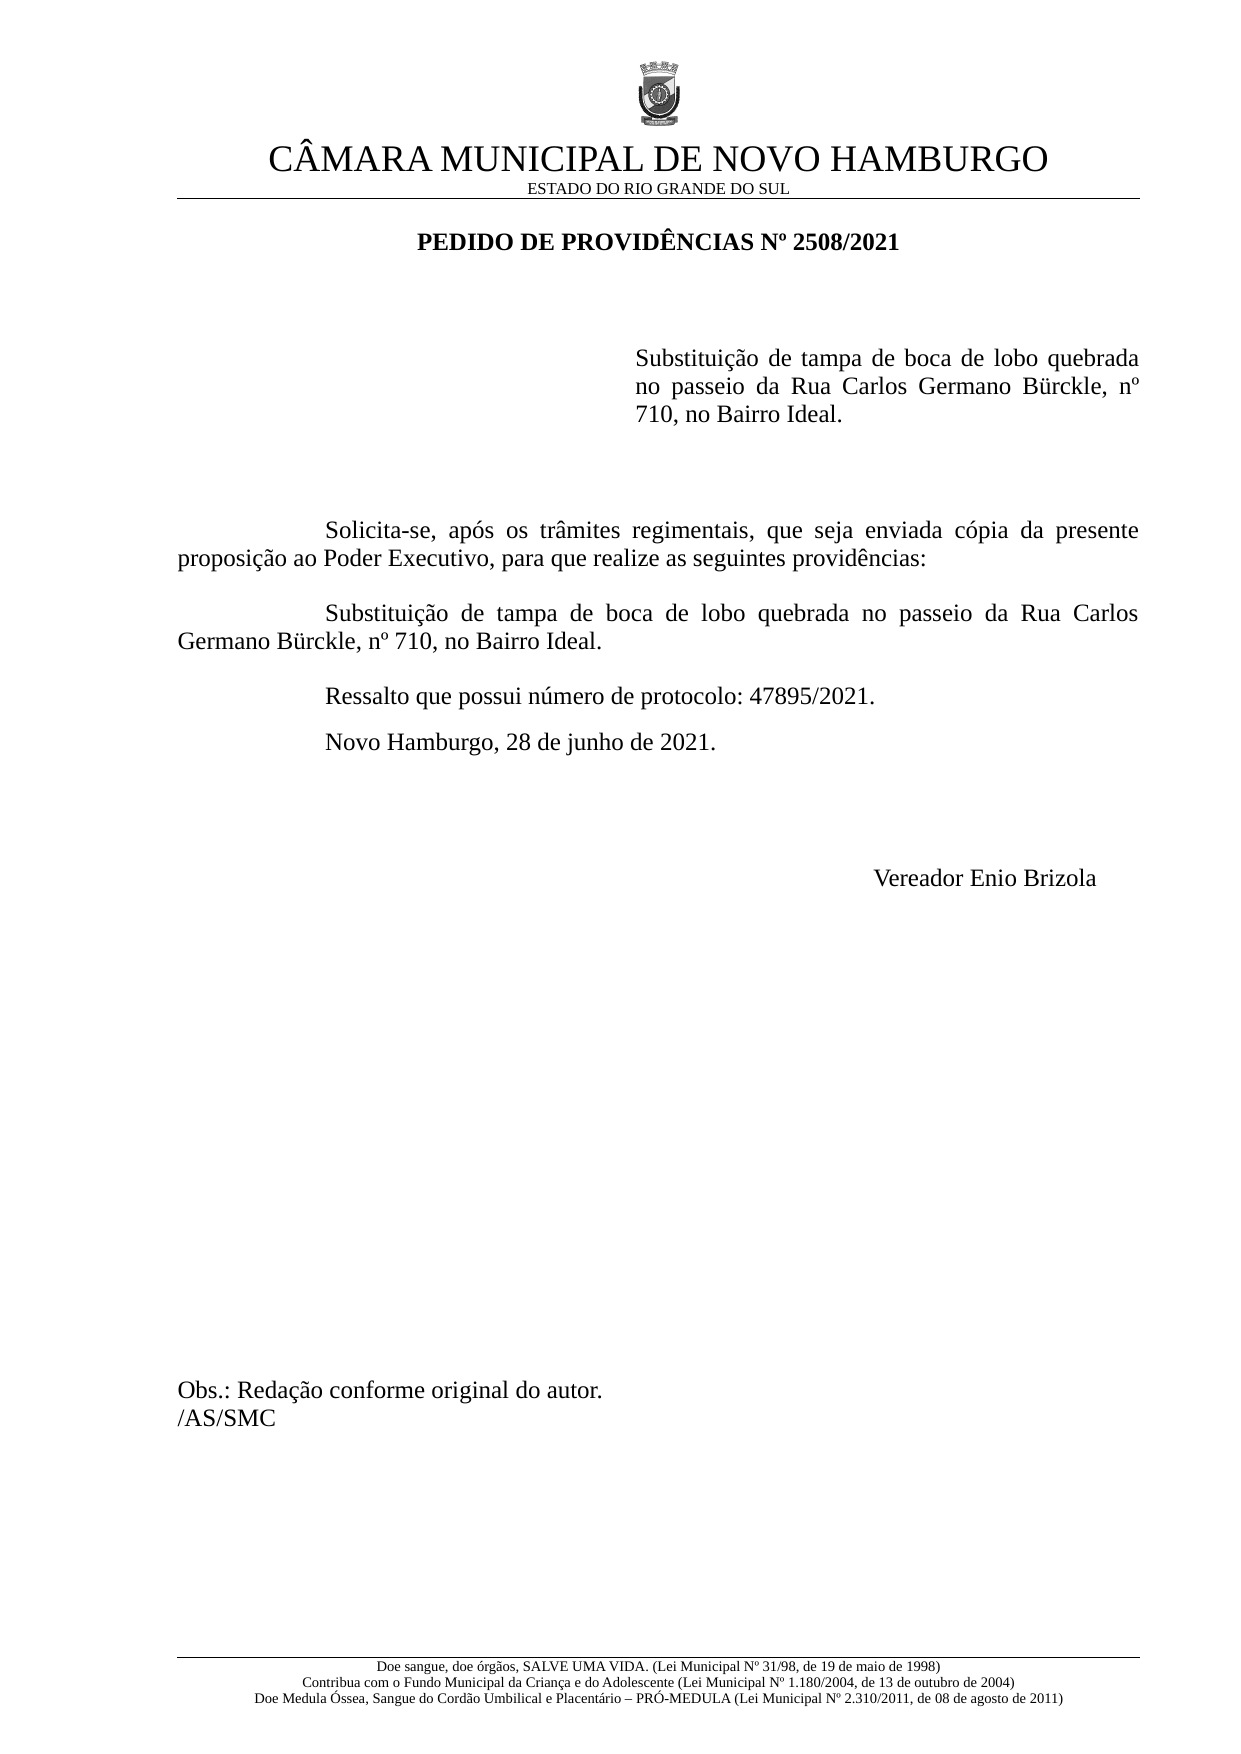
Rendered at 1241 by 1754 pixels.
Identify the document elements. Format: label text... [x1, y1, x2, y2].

text /AS/SMC [177, 1404, 1140, 1431]
text Substituição de tampa de boca de lobo quebrada no passeio da Rua Carlos Germano Bürckle, nº 710, no Bairro Ideal. [177, 599, 1140, 655]
text Obs.: Redação conforme original do autor. [177, 1376, 1140, 1404]
text PEDIDO DE PROVIDÊNCIAS Nº 2508/2021 [177, 228, 1140, 256]
text Novo Hamburgo, 28 de junho de 2021. [177, 728, 1140, 756]
text Vereador Enio Brizola [177, 864, 1140, 892]
text Solicita-se, após os trâmites regimentais, que seja enviada cópia da presente proposição ao Poder Executivo, para que realize as seguintes providências: [177, 516, 1140, 572]
text Substituição de tampa de boca de lobo quebrada no passeio da Rua Carlos Germano Bürckle, nº 710, no Bairro Ideal. [635, 344, 1140, 428]
text Ressalto que possui número de protocolo: 47895/2021. [177, 682, 1140, 710]
